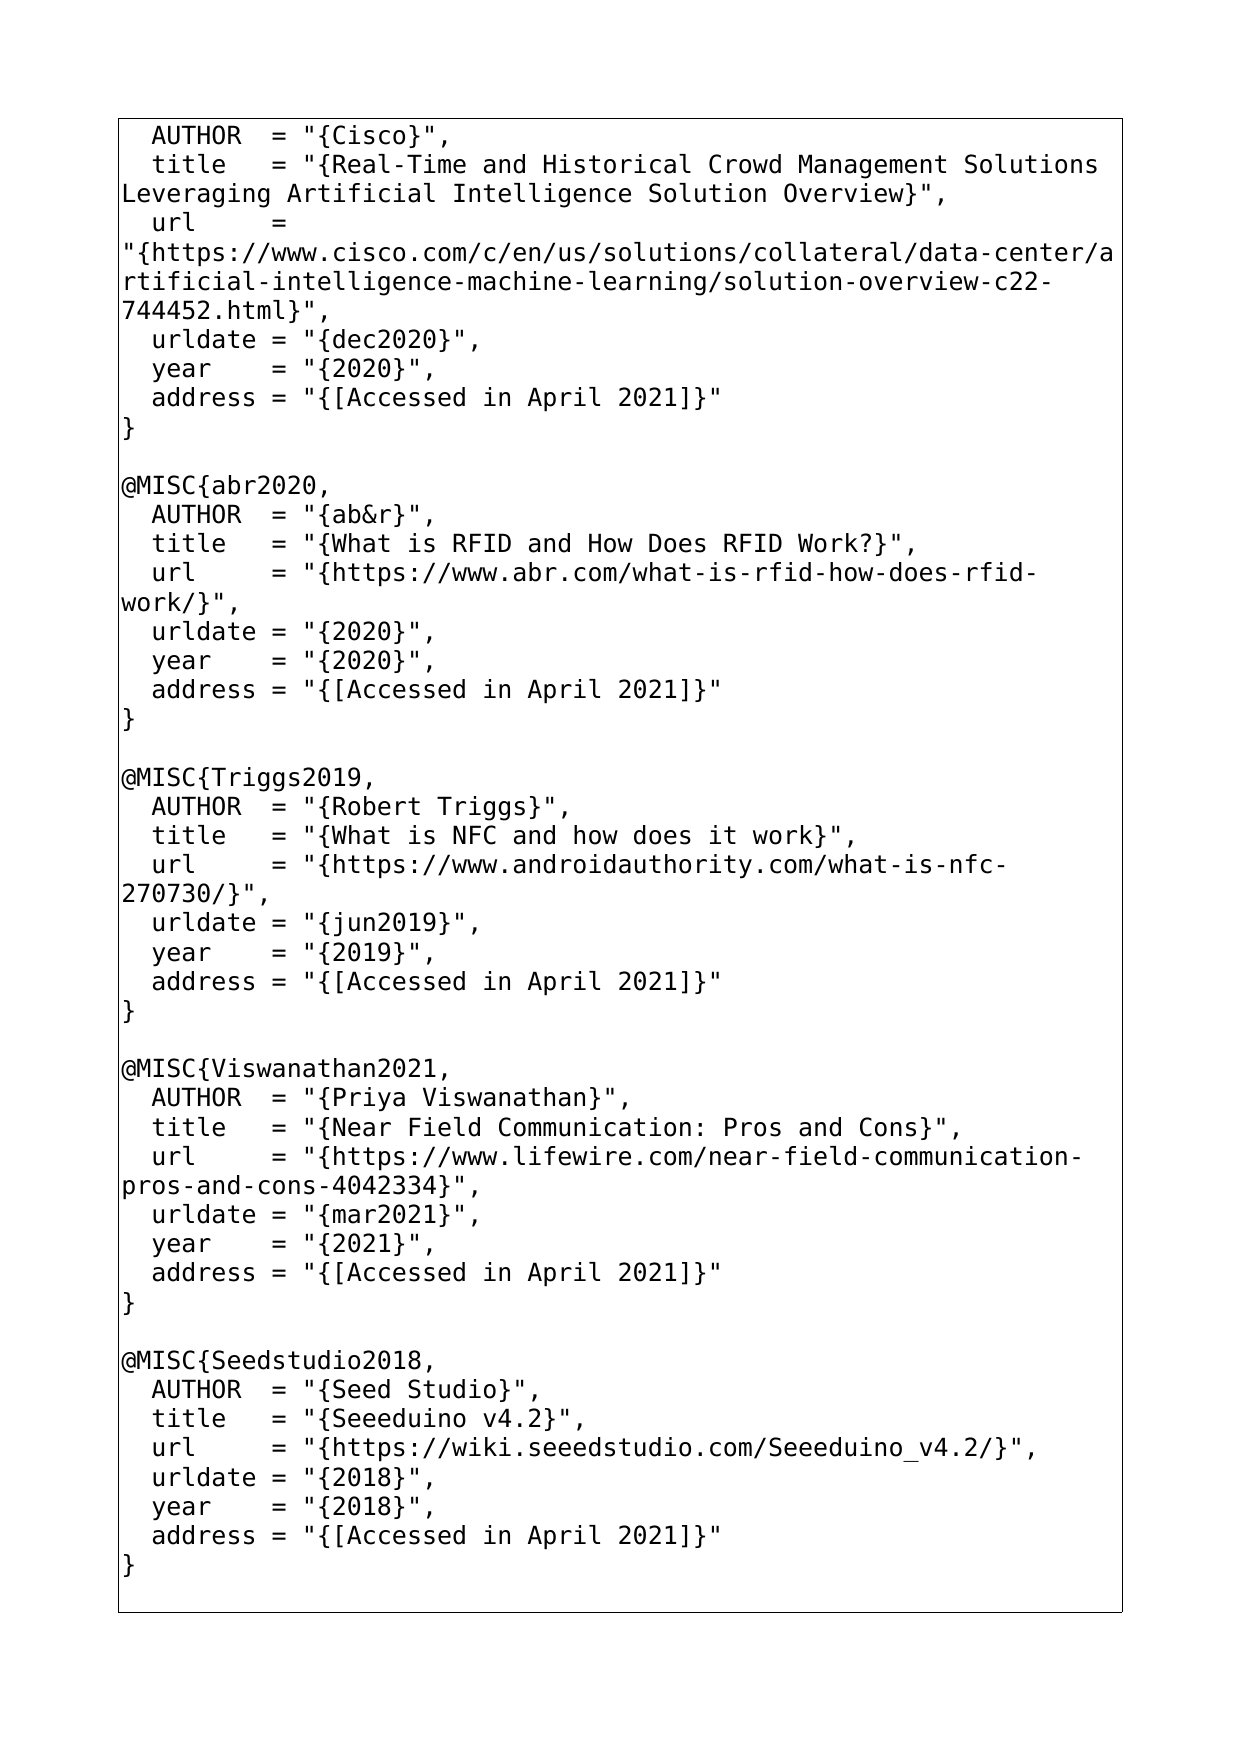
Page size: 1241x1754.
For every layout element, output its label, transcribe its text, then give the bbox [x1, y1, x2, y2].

table_header AUTHOR = "{Cisco}", title = "{Real-Time and Historical Crowd Management Solutions Leveraging Artificial Intelligence Solution Overview}", url = "{https://www.cisco.com/c/en/us/solutions/collateral/data-center/artificial-intelligence-machine-learning/solution-overview-c22-744452.html}", urldate = "{dec2020}", year = "{2020}", address = "{[Accessed in April 2021]}" } @MISC{abr2020, AUTHOR = "{ab&r}", title = "{What is RFID and How Does RFID Work?}", url = "{https://www.abr.com/what-is-rfid-how-does-rfid-work/}", urldate = "{2020}", year = "{2020}", address = "{[Accessed in April 2021]}" } @MISC{Triggs2019, AUTHOR = "{Robert Triggs}", title = "{What is NFC and how does it work}", url = "{https://www.androidauthority.com/what-is-nfc-270730/}", urldate = "{jun2019}", year = "{2019}", address = "{[Accessed in April 2021]}" } @MISC{Viswanathan2021, AUTHOR = "{Priya Viswanathan}", title = "{Near Field Communication: Pros and Cons}", url = "{https://www.lifewire.com/near-field-communication-pros-and-cons-4042334}", urldate = "{mar2021}", year = "{2021}", address = "{[Accessed in April 2021]}" } @MISC{Seedstudio2018, AUTHOR = "{Seed Studio}", title = "{Seeeduino v4.2}", url = "{https://wiki.seeedstudio.com/Seeeduino_v4.2/}", urldate = "{2018}", year = "{2018}", address = "{[Accessed in April 2021]}" } [119, 119, 1122, 1612]
